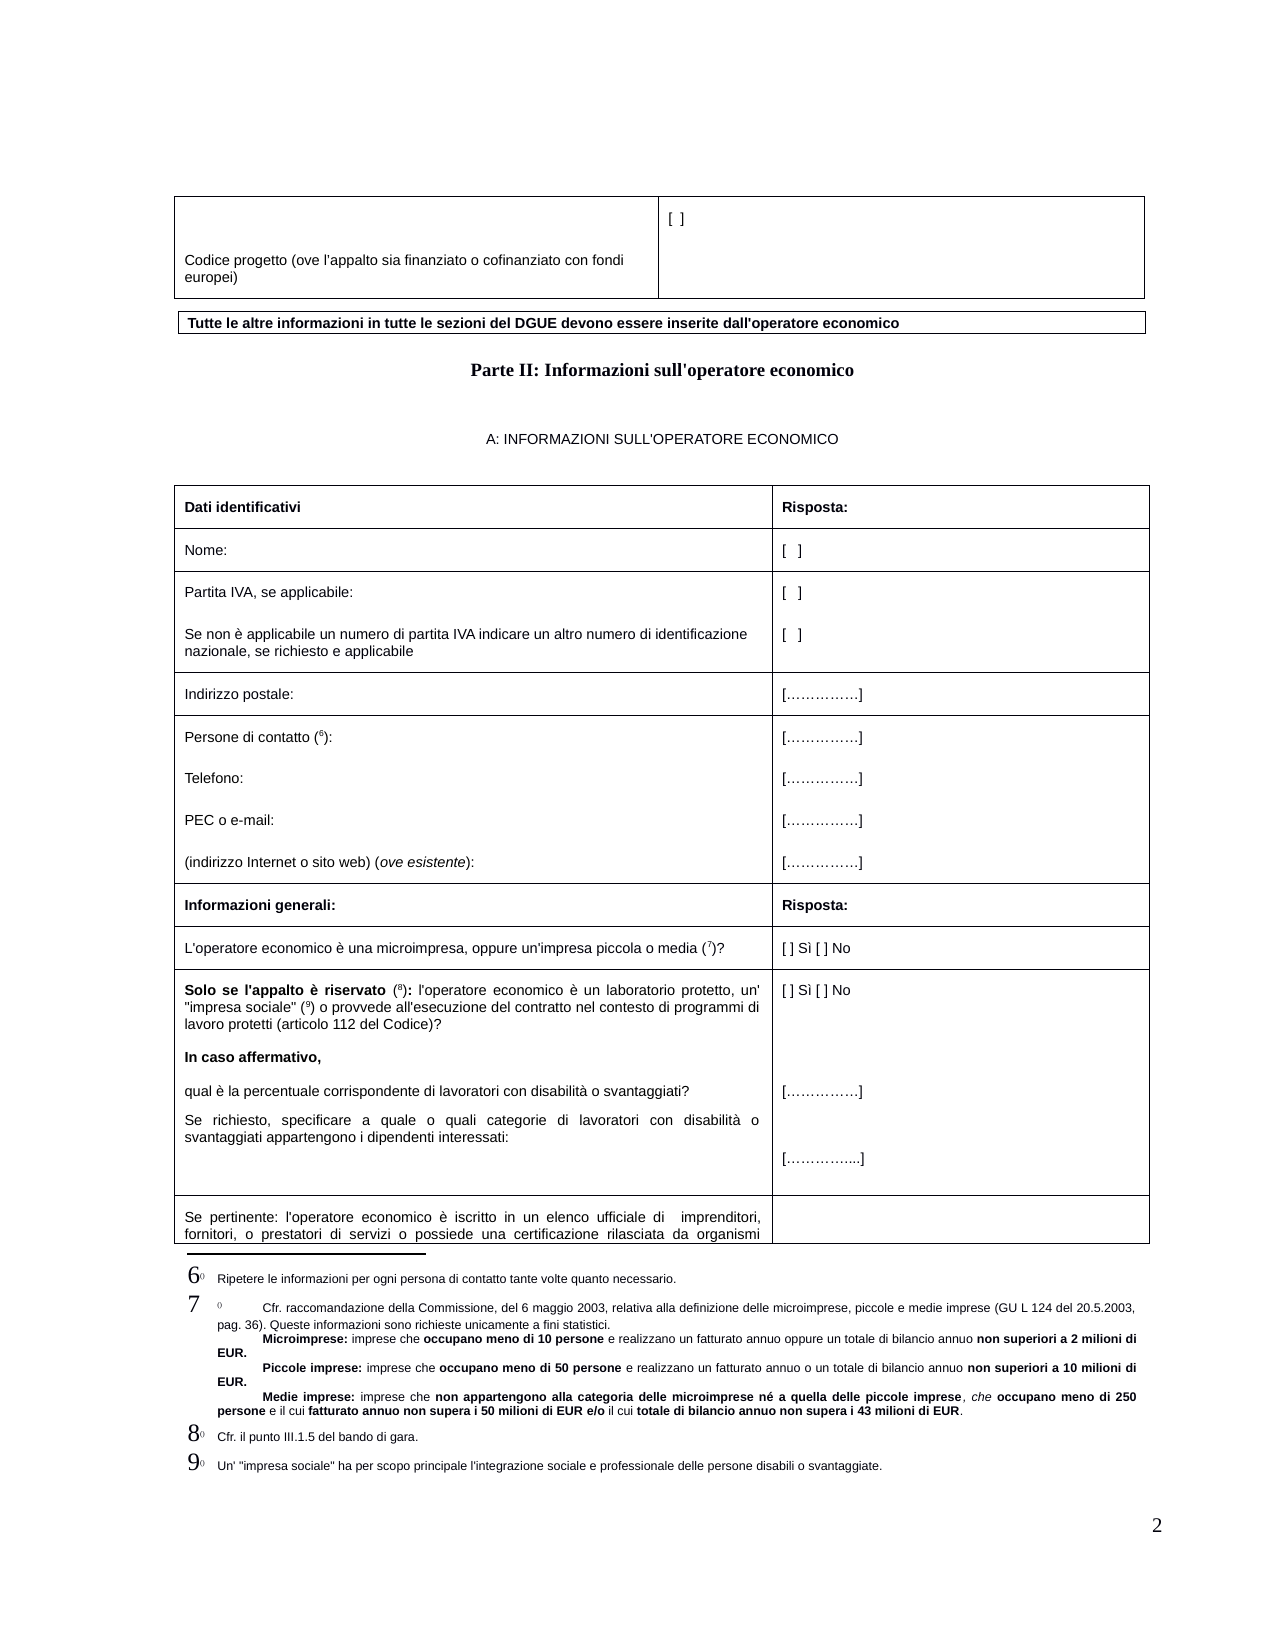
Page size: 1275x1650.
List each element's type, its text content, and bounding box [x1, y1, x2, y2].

table_header Dati identificativi [175, 486, 772, 528]
table_cell L'operatore economico è una microimpresa, oppure un'impresa piccola o media ()? [175, 927, 772, 968]
table_cell Solo se l'appalto è riservato (): l'operatore economico è un laboratorio protetto, un' "impresa sociale" () o provvede all'esecuzione del contratto nel contesto di programmi di lavoro protetti (articolo 112 del Codice)? In caso affermativo, qual è la percentuale corrispondente di lavoratori con disabilità o svantaggiati? Se richiesto, specificare a quale o quali categorie di lavoratori con disabilità o svantaggiati appartengono i dipendenti interessati: [175, 970, 772, 1195]
table_cell [ ] Sì [ ] No [773, 927, 1149, 968]
text Tutte le altre informazioni in tutte le sezioni del DGUE devono essere inserite dall'operatore economico [179, 312, 1145, 333]
table_cell Partita IVA, se applicabile: Se non è applicabile un numero di partita IVA indicare un altro numero di identificazione nazionale, se richiesto e applicabile [175, 572, 772, 672]
table_cell [ ] Sì [ ] No [……………] […………....] [773, 970, 1149, 1195]
table_cell [773, 1196, 1149, 1242]
title A: Informazioni sull'operatore economico [187, 431, 1137, 447]
table_cell Informazioni generali: [175, 884, 772, 926]
table_header Risposta: [773, 486, 1149, 528]
table_cell Codice progetto (ove l’appalto sia finanziato o cofinanziato con fondi europei) [175, 197, 658, 298]
table_cell [ ] [ ] [773, 572, 1149, 672]
title Parte II: Informazioni sull'operatore economico [187, 359, 1137, 381]
table_cell [……………] [……………] [……………] [……………] [773, 716, 1149, 883]
table_cell Indirizzo postale: [175, 673, 772, 715]
table_cell Nome: [175, 529, 772, 571]
table_cell [ ] [659, 197, 1144, 298]
table_cell Persone di contatto (): Telefono: PEC o e-mail: (indirizzo Internet o sito web) (ove esistente): [175, 716, 772, 883]
table_cell Risposta: [773, 884, 1149, 926]
table_cell Se pertinente: l'operatore economico è iscritto in un elenco ufficiale di imprenditori, fornitori, o prestatori di servizi o possiede una certificazione rilasciata da organismi [175, 1196, 772, 1242]
table_cell [ ] [773, 529, 1149, 571]
table_cell [……………] [773, 673, 1149, 715]
